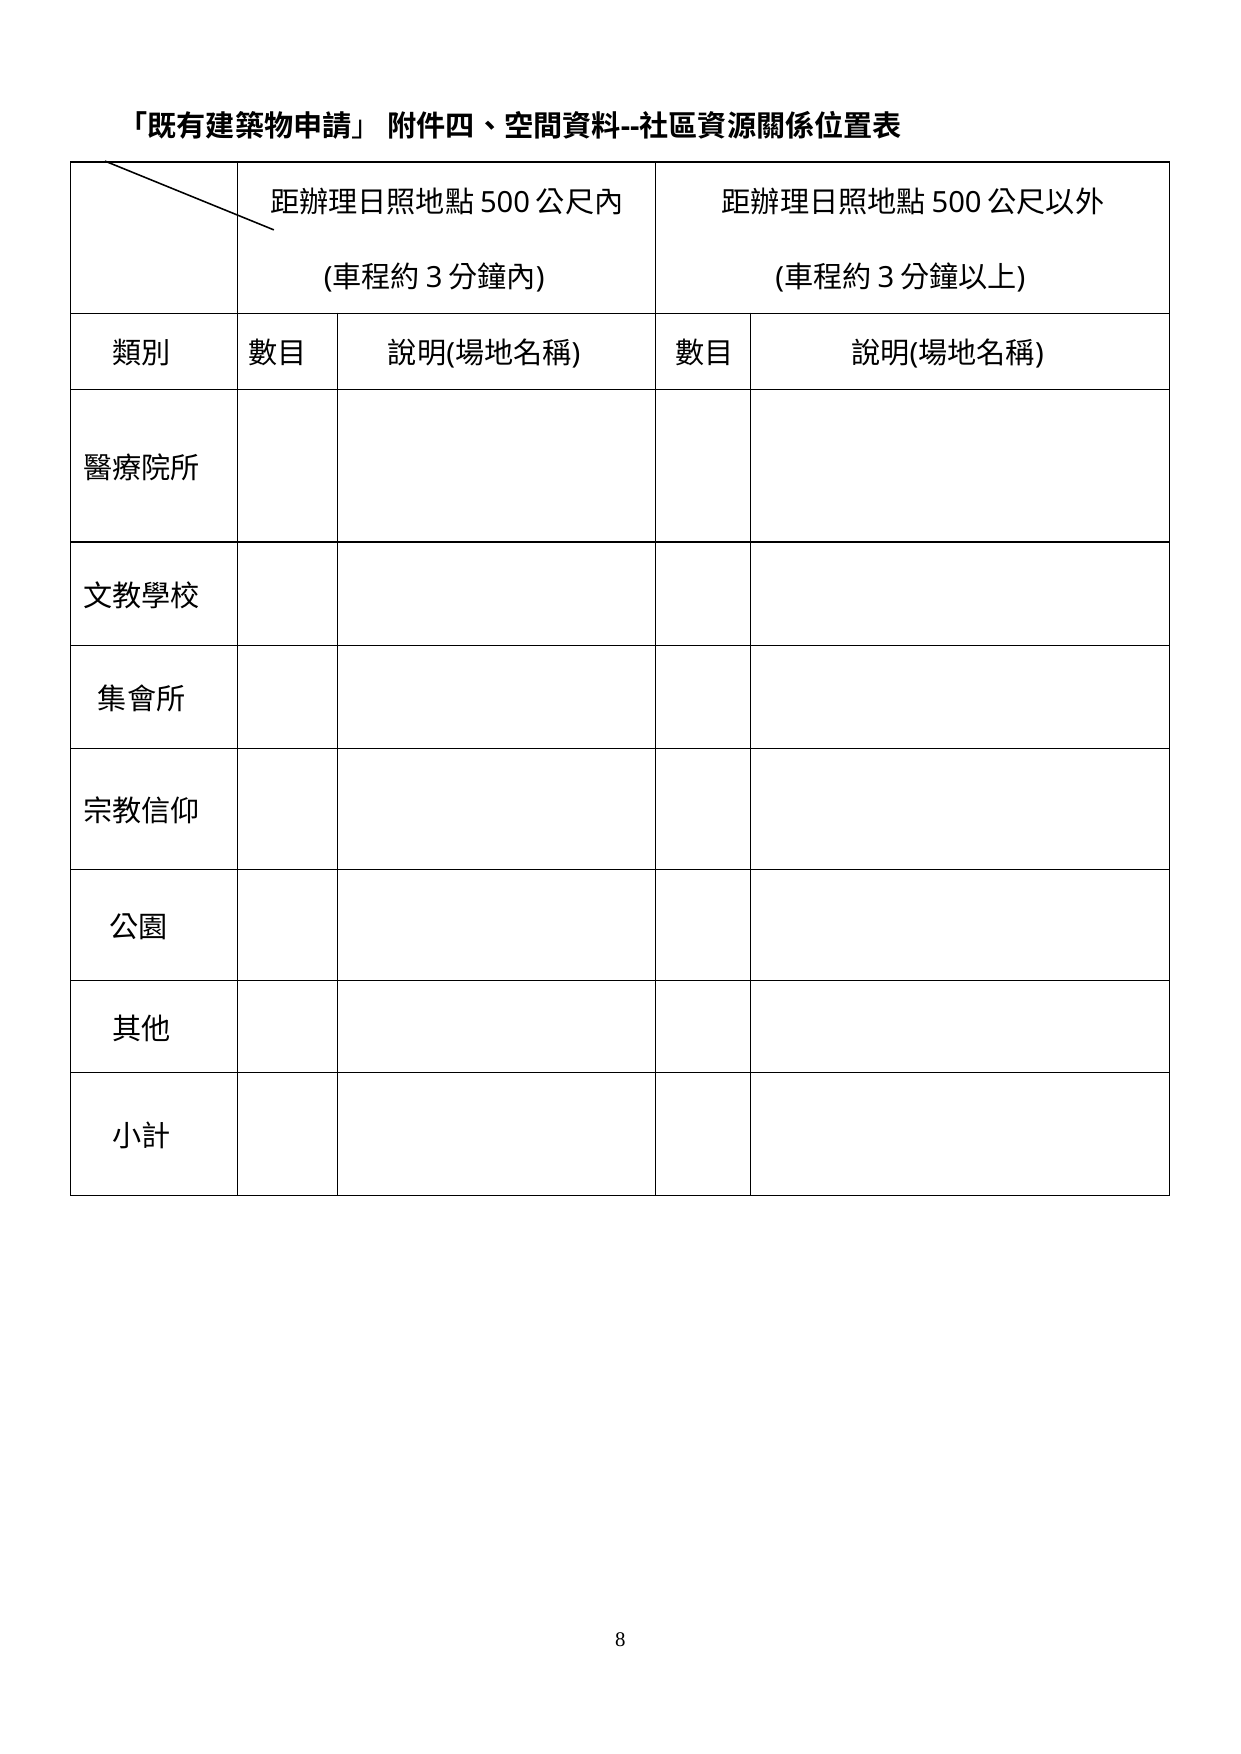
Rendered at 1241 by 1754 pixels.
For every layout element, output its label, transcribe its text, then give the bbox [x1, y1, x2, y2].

table_cell [656, 870, 750, 980]
table_cell [751, 981, 1169, 1072]
table_cell [238, 390, 337, 541]
table_cell [338, 390, 655, 541]
table_cell [656, 390, 750, 541]
table_cell [338, 543, 655, 645]
table_header [115, 163, 237, 213]
table_cell [338, 981, 655, 1072]
table_cell [751, 1073, 1169, 1194]
table_cell [656, 749, 750, 868]
table_cell [338, 870, 655, 980]
table_cell 說明(場地名稱) [751, 314, 1169, 388]
table_cell 公園 [71, 870, 237, 980]
table_cell 其他 [71, 981, 237, 1072]
table_cell [338, 749, 655, 868]
table_cell [656, 981, 750, 1072]
table_cell 集會所 [71, 646, 237, 748]
table_cell [751, 390, 1169, 541]
table_cell [751, 870, 1169, 980]
table_cell 醫療院所 [71, 390, 237, 541]
table_cell [238, 870, 337, 980]
table_cell [751, 749, 1169, 868]
table_cell [238, 749, 337, 868]
table_cell [238, 646, 337, 748]
table_header 距辦理日照地點500公尺以外 (車程約3分鐘以上) [656, 163, 1169, 312]
table_cell [238, 981, 337, 1072]
table_header 距辦理日照地點500公尺內 (車程約3分鐘內) [238, 163, 655, 312]
table_cell [338, 1073, 655, 1194]
text 「既有建築物申請」 附件四、空間資料--社區資源關係位置表 [118, 86, 1122, 161]
table_cell [338, 646, 655, 748]
table_cell 宗教信仰 [71, 749, 237, 868]
table_header [71, 163, 237, 312]
table_cell 說明(場地名稱) [338, 314, 655, 388]
table_cell [656, 543, 750, 645]
table_cell [238, 1073, 337, 1194]
table_cell [656, 1073, 750, 1194]
table_cell [656, 646, 750, 748]
table_cell [751, 543, 1169, 645]
table_cell [751, 646, 1169, 748]
table_cell 數目 [656, 314, 750, 388]
table_cell 數目 [238, 314, 337, 388]
table_cell 文教學校 [71, 543, 237, 645]
table_cell [238, 543, 337, 645]
table_cell 小計 [71, 1073, 237, 1194]
table_cell 類別 [71, 314, 237, 388]
